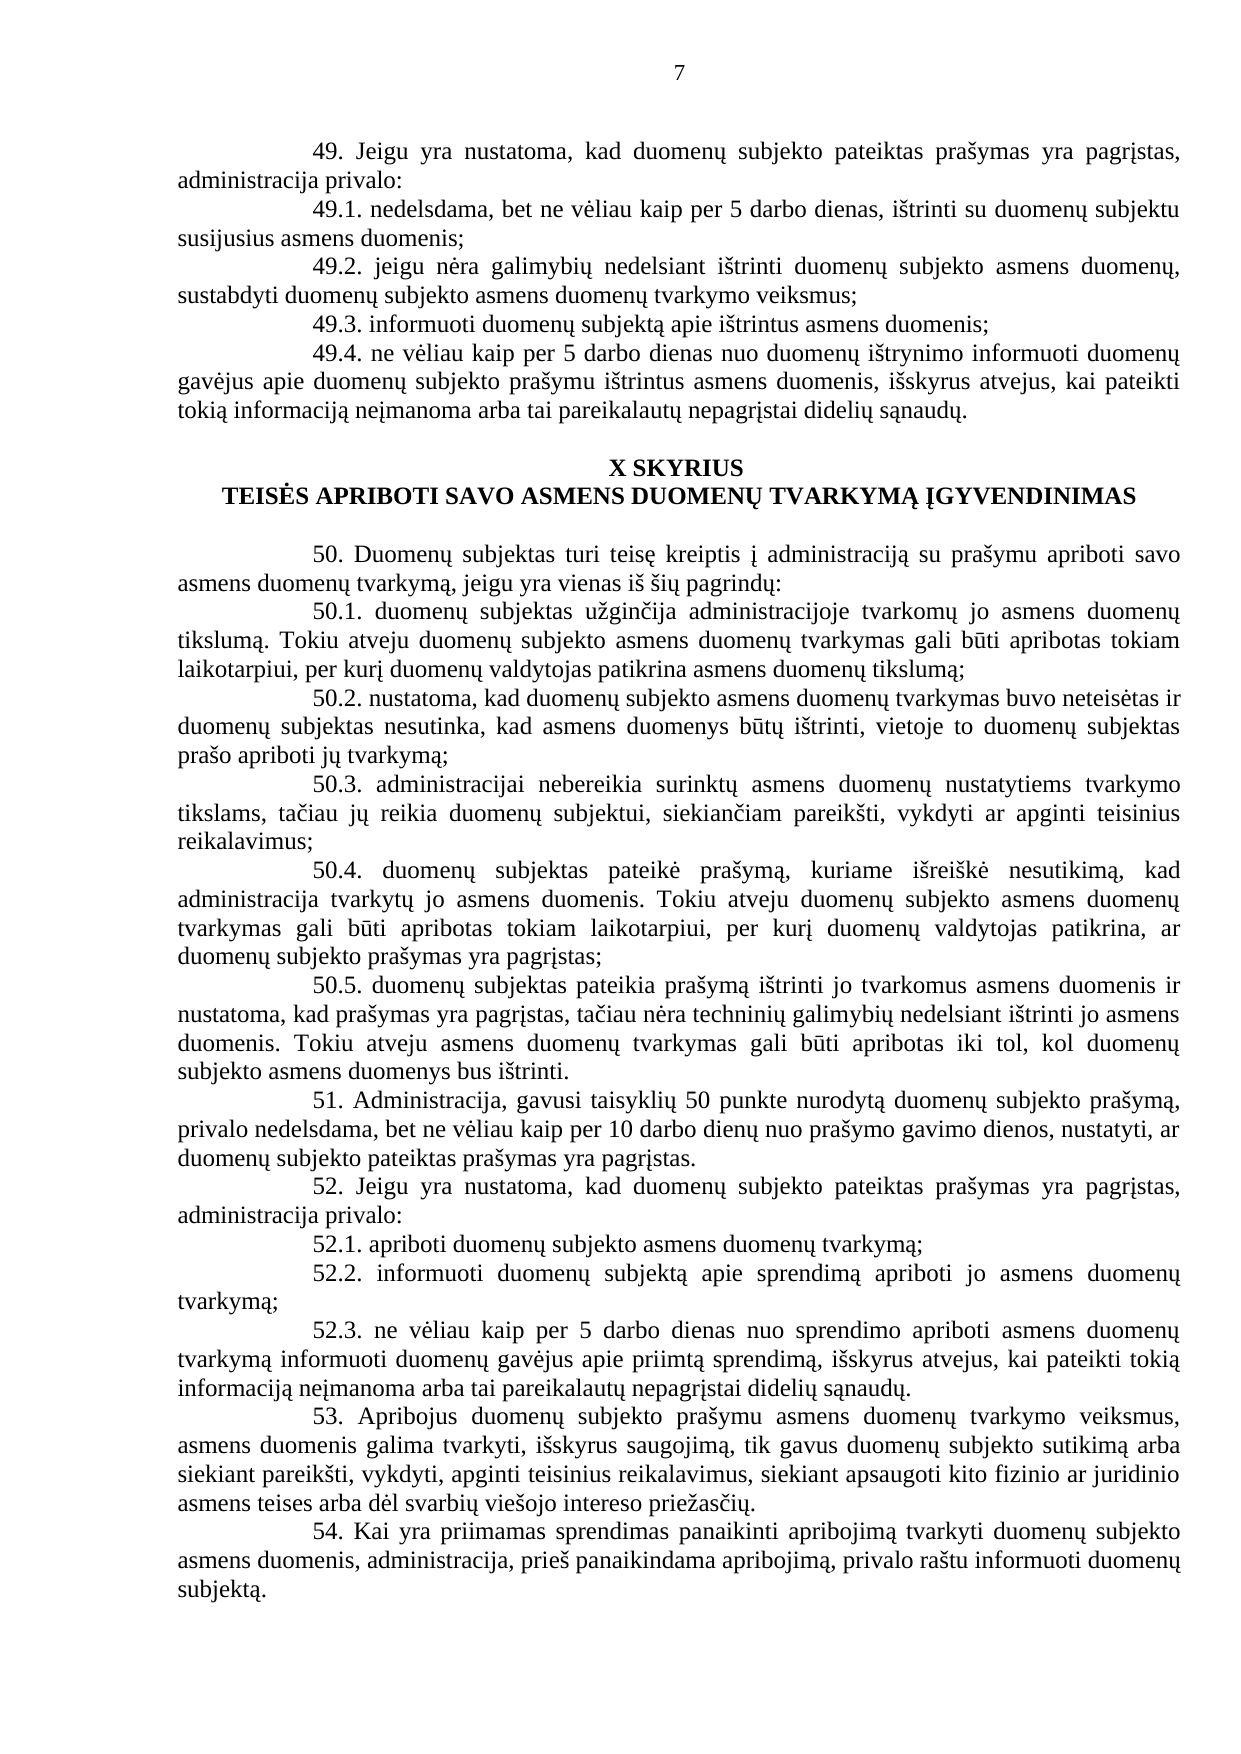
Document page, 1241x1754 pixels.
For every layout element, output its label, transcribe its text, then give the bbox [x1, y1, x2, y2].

text 49. Jeigu yra nustatoma, kad duomenų subjekto pateiktas prašymas yra pagrįstas, administracija privalo: [177, 136, 1181, 194]
text 49.3. informuoti duomenų subjektą apie ištrintus asmens duomenis; [177, 309, 1181, 338]
text TEISĖS APRIBOTI SAVO ASMENS DUOMENŲ TVARKYMĄ ĮGYVENDINIMAS [177, 481, 1181, 510]
text 52. Jeigu yra nustatoma, kad duomenų subjekto pateiktas prašymas yra pagrįstas, administracija privalo: [177, 1171, 1181, 1229]
text 50.1. duomenų subjektas užginčija administracijoje tvarkomų jo asmens duomenų tikslumą. Tokiu atveju duomenų subjekto asmens duomenų tvarkymas gali būti apribotas tokiam laikotarpiui, per kurį duomenų valdytojas patikrina asmens duomenų tikslumą; [177, 596, 1181, 683]
text 50. Duomenų subjektas turi teisę kreiptis į administraciją su prašymu apriboti savo asmens duomenų tvarkymą, jeigu yra vienas iš šių pagrindų: [177, 539, 1181, 596]
text X SKYRIUS [177, 453, 1181, 481]
text 54. Kai yra priimamas sprendimas panaikinti apribojimą tvarkyti duomenų subjekto asmens duomenis, administracija, prieš panaikindama apribojimą, privalo raštu informuoti duomenų subjektą. [177, 1516, 1181, 1603]
text 52.2. informuoti duomenų subjektą apie sprendimą apriboti jo asmens duomenų tvarkymą; [177, 1258, 1181, 1315]
text 49.2. jeigu nėra galimybių nedelsiant ištrinti duomenų subjekto asmens duomenų, sustabdyti duomenų subjekto asmens duomenų tvarkymo veiksmus; [177, 251, 1181, 309]
text 49.4. ne vėliau kaip per 5 darbo dienas nuo duomenų ištrynimo informuoti duomenų gavėjus apie duomenų subjekto prašymu ištrintus asmens duomenis, išskyrus atvejus, kai pateikti tokią informaciją neįmanoma arba tai pareikalautų nepagrįstai didelių sąnaudų. [177, 338, 1181, 424]
text 52.1. apriboti duomenų subjekto asmens duomenų tvarkymą; [177, 1229, 1181, 1258]
text 53. Apribojus duomenų subjekto prašymu asmens duomenų tvarkymo veiksmus, asmens duomenis galima tvarkyti, išskyrus saugojimą, tik gavus duomenų subjekto sutikimą arba siekiant pareikšti, vykdyti, apginti teisinius reikalavimus, siekiant apsaugoti kito fizinio ar juridinio asmens teises arba dėl svarbių viešojo intereso priežasčių. [177, 1401, 1181, 1516]
text 50.3. administracijai nebereikia surinktų asmens duomenų nustatytiems tvarkymo tikslams, tačiau jų reikia duomenų subjektui, siekiančiam pareikšti, vykdyti ar apginti teisinius reikalavimus; [177, 769, 1181, 855]
text 50.2. nustatoma, kad duomenų subjekto asmens duomenų tvarkymas buvo neteisėtas ir duomenų subjektas nesutinka, kad asmens duomenys būtų ištrinti, vietoje to duomenų subjektas prašo apriboti jų tvarkymą; [177, 683, 1181, 769]
text 50.4. duomenų subjektas pateikė prašymą, kuriame išreiškė nesutikimą, kad administracija tvarkytų jo asmens duomenis. Tokiu atveju duomenų subjekto asmens duomenų tvarkymas gali būti apribotas tokiam laikotarpiui, per kurį duomenų valdytojas patikrina, ar duomenų subjekto prašymas yra pagrįstas; [177, 855, 1181, 970]
text 52.3. ne vėliau kaip per 5 darbo dienas nuo sprendimo apriboti asmens duomenų tvarkymą informuoti duomenų gavėjus apie priimtą sprendimą, išskyrus atvejus, kai pateikti tokią informaciją neįmanoma arba tai pareikalautų nepagrįstai didelių sąnaudų. [177, 1315, 1181, 1401]
text 51. Administracija, gavusi taisyklių 50 punkte nurodytą duomenų subjekto prašymą, privalo nedelsdama, bet ne vėliau kaip per 10 darbo dienų nuo prašymo gavimo dienos, nustatyti, ar duomenų subjekto pateiktas prašymas yra pagrįstas. [177, 1085, 1181, 1171]
text 50.5. duomenų subjektas pateikia prašymą ištrinti jo tvarkomus asmens duomenis ir nustatoma, kad prašymas yra pagrįstas, tačiau nėra techninių galimybių nedelsiant ištrinti jo asmens duomenis. Tokiu atveju asmens duomenų tvarkymas gali būti apribotas iki tol, kol duomenų subjekto asmens duomenys bus ištrinti. [177, 970, 1181, 1085]
text 49.1. nedelsdama, bet ne vėliau kaip per 5 darbo dienas, ištrinti su duomenų subjektu susijusius asmens duomenis; [177, 194, 1181, 251]
